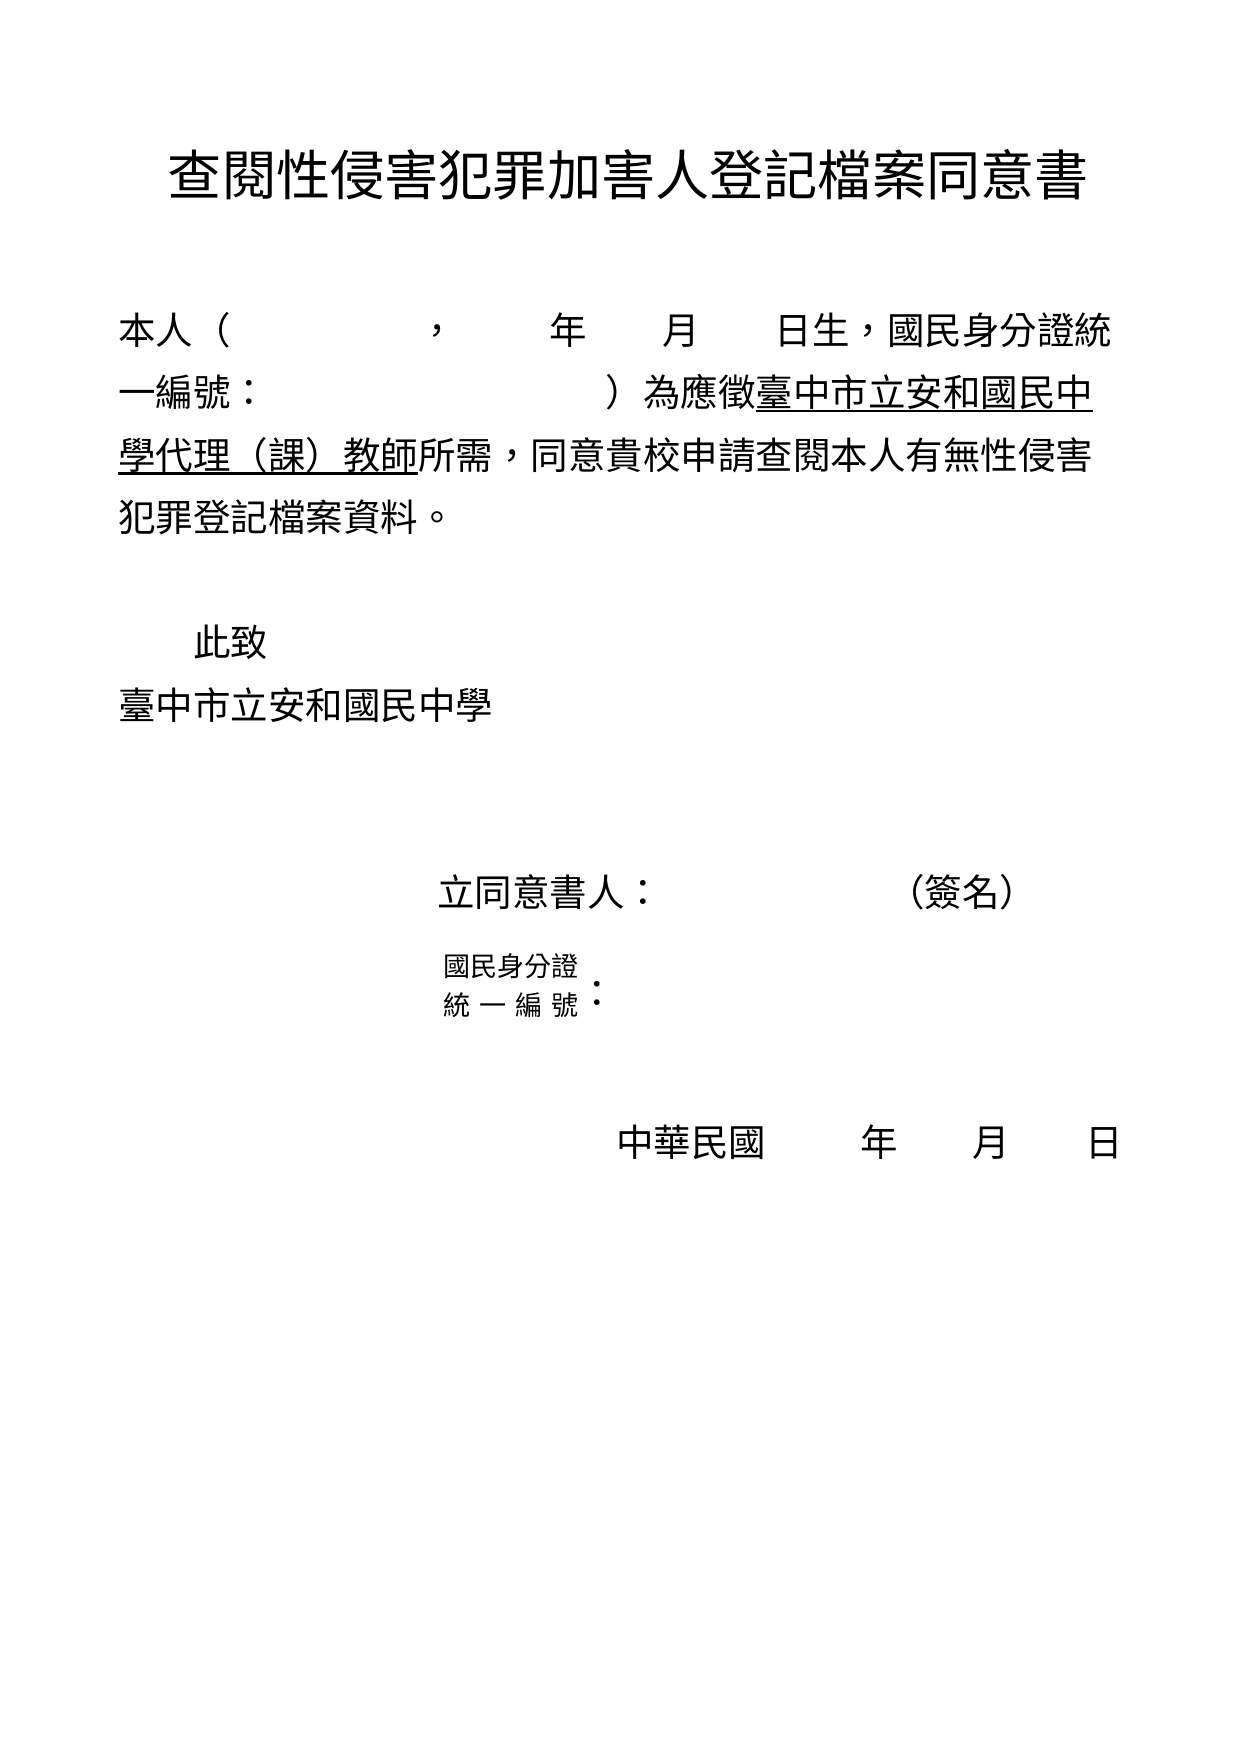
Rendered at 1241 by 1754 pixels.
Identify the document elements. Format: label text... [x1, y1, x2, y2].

text 國民身分證統一編號： [118, 911, 1122, 1036]
text 臺中市立安和國民中學 [118, 661, 1122, 724]
text 立同意書人： （簽名） [118, 849, 1122, 911]
text 此致 [118, 599, 1122, 661]
text 查閱性侵害犯罪加害人登記檔案同意書 [118, 99, 1138, 224]
text 中華民國 年 月 日 [118, 1099, 1122, 1161]
text 本人（ ， 年 月 日生，國民身分證統一編號： ）為應徵臺中市立安和國民中學代理（課）教師所需，同意貴校申請查閱本人有無性侵害犯罪登記檔案資料。 [118, 286, 1122, 536]
